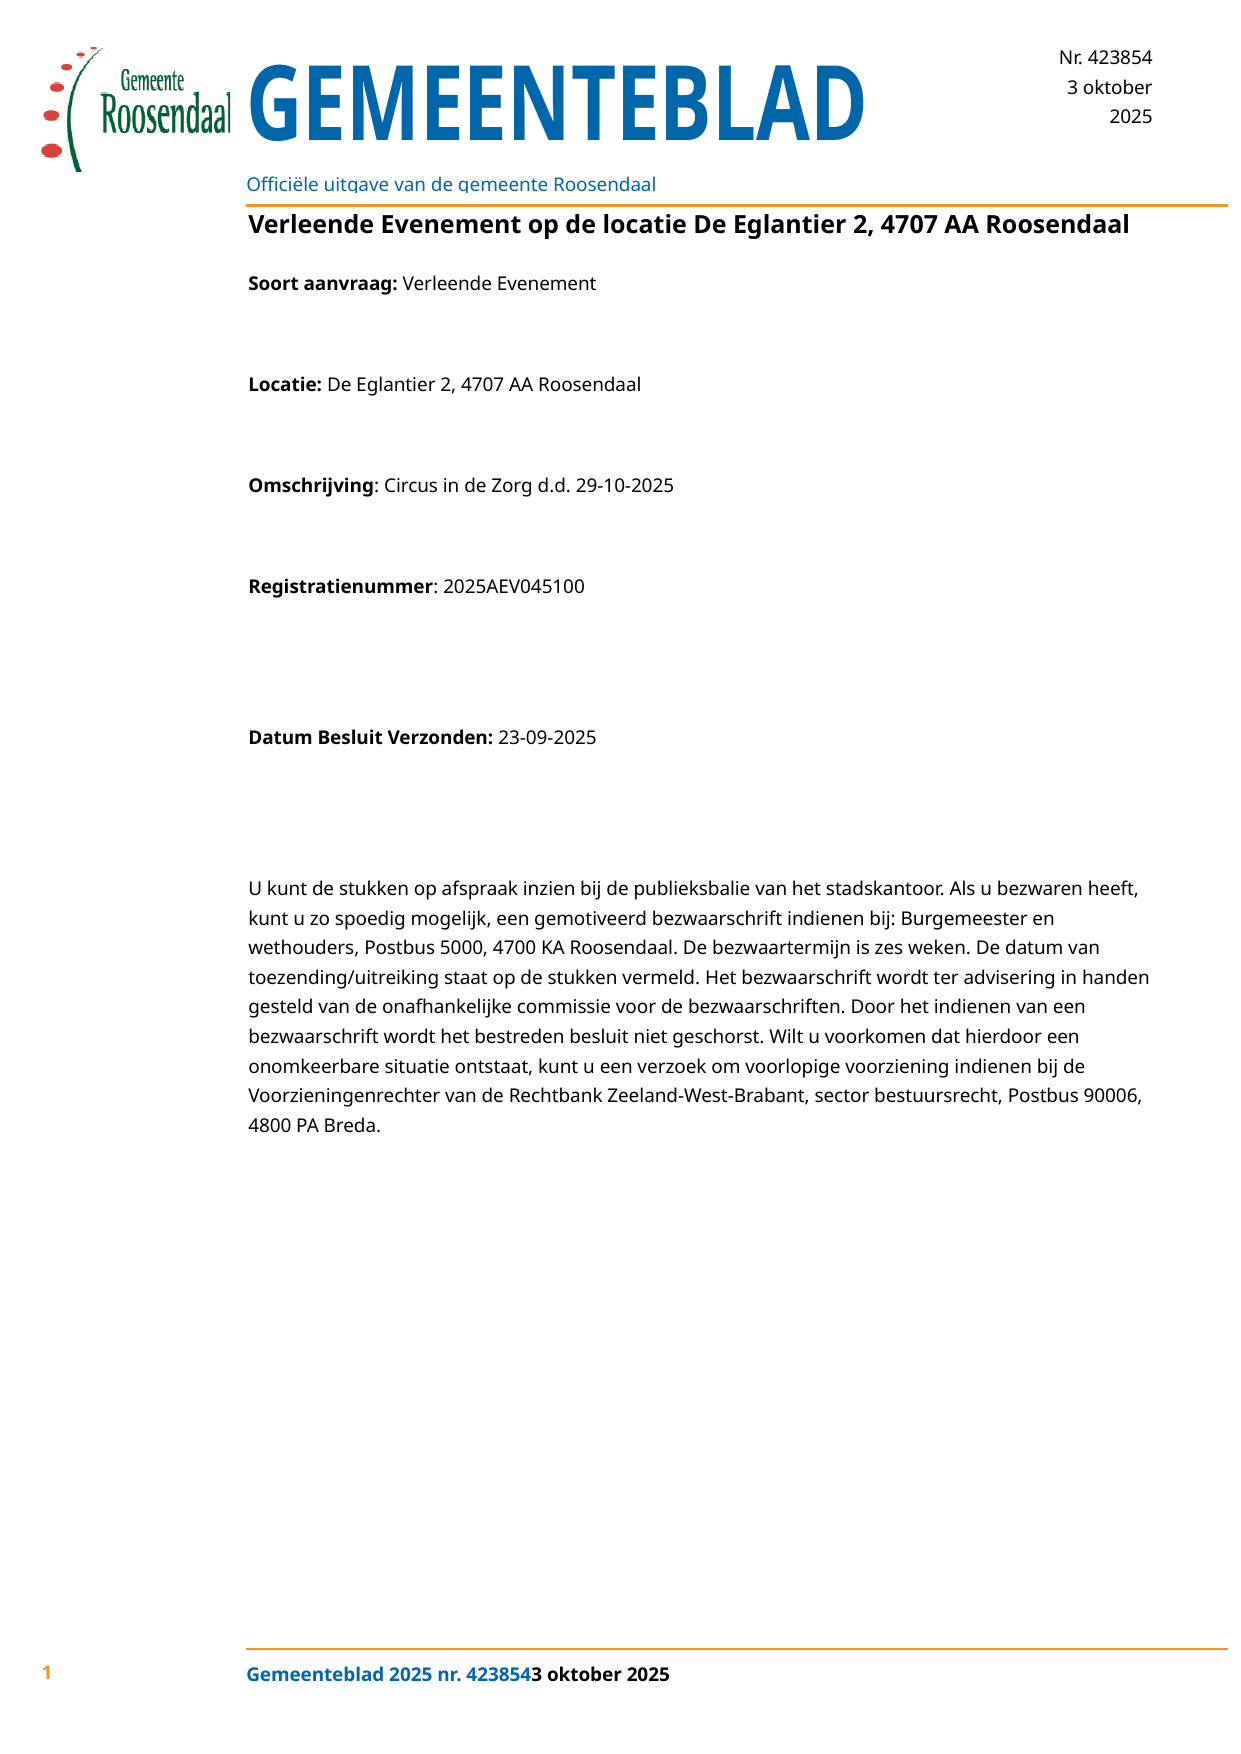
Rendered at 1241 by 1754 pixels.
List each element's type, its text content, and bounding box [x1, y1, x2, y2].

text Soort aanvraag: Verleende Evenement [248, 270, 1152, 296]
text Omschrijving: Circus in de Zorg d.d. 29-10-2025 [248, 472, 1152, 498]
text Locatie: De Eglantier 2, 4707 AA Roosendaal [248, 371, 1152, 397]
text U kunt de stukken op afspraak inzien bij de publieksbalie van het stadskantoor. Als u bezwaren heeft, kunt u zo spoedig mogelijk, een gemotiveerd bezwaarschrift indienen bij: Burgemeester en wethouders, Postbus 5000, 4700 KA Roosendaal. De bezwaartermijn is zes weken. De datum van toezending/uitreiking staat op de stukken vermeld. Het bezwaarschrift wordt ter advisering in handen gesteld van de onafhankelijke commissie voor de bezwaarschriften. Door het indienen van een bezwaarschrift wordt het bestreden besluit niet geschorst. Wilt u voorkomen dat hierdoor een onomkeerbare situatie ontstaat, kunt u een verzoek om voorlopige voorziening indienen bij de Voorzieningenrechter van de Rechtbank Zeeland-West-Brabant, sector bestuursrecht, Postbus 90006, 4800 PA Breda. [248, 875, 1152, 1138]
text Datum Besluit Verzonden: 23-09-2025 [248, 724, 1152, 750]
text Registratienummer: 2025AEV045100 [248, 573, 1152, 598]
picture [41, 47, 231, 172]
text Verleende Evenement op de locatie De Eglantier 2, 4707 AA Roosendaal [248, 207, 1152, 241]
